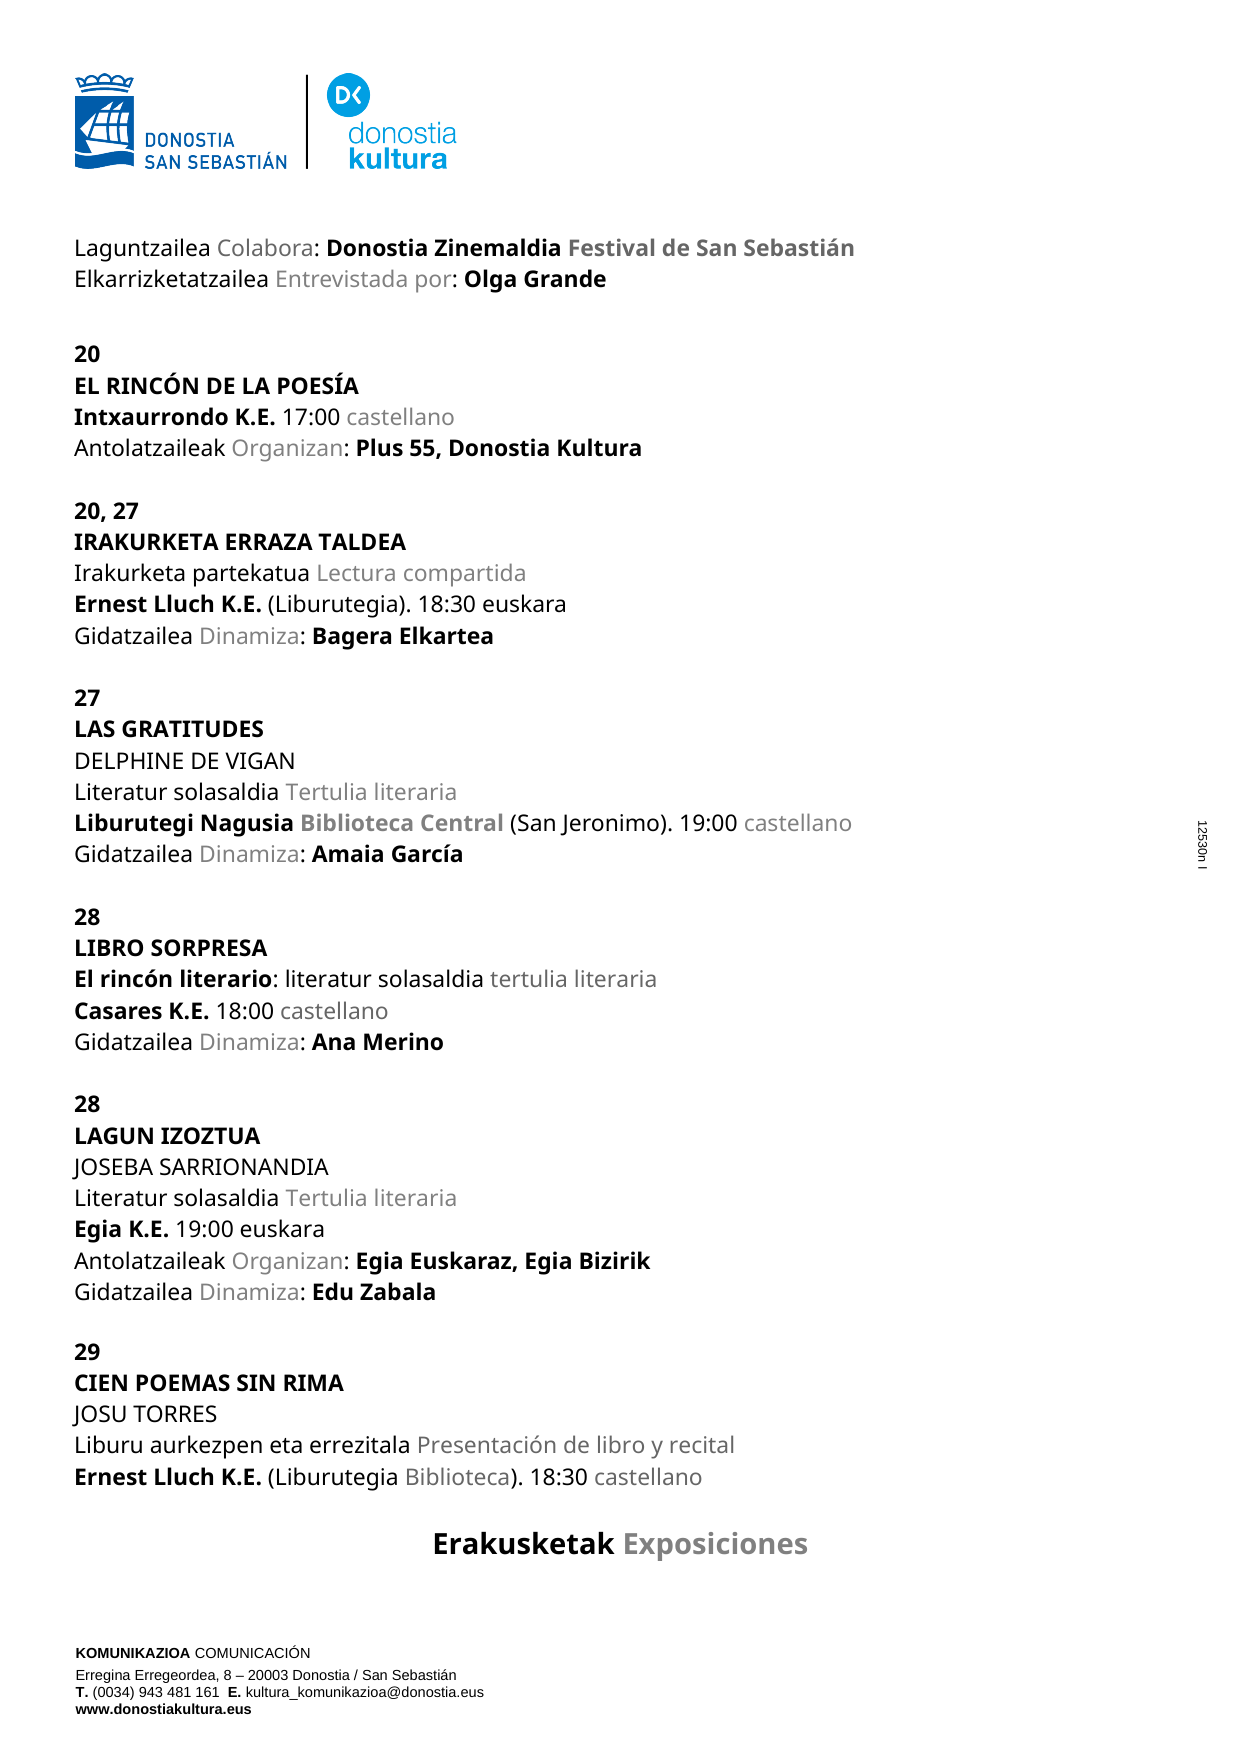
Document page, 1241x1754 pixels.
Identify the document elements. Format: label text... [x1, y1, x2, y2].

text EL RINCÓN DE LA POESÍA [74, 369, 1166, 401]
subtitle LAGUN IZOZTUA [74, 1119, 1166, 1151]
text Intxaurrondo K.E. 17:00 castellano [74, 401, 1166, 432]
picture [353, 87, 360, 103]
subtitle JOSEBA SARRIONANDIA [74, 1151, 1166, 1182]
text 28 [74, 1088, 1166, 1119]
text Laguntzailea Colabora: Donostia Zinemaldia Festival de San Sebastián [74, 232, 1166, 263]
text Literatur solasaldia Tertulia literaria [74, 776, 1166, 807]
text IRAKURKETA ERRAZA TALDEA [74, 526, 1166, 557]
text Gidatzailea Dinamiza: Amaia García [74, 838, 1166, 869]
subtitle Literatur solasaldia Tertulia literaria [74, 1182, 1166, 1213]
text 27 [74, 682, 1166, 713]
text El rincón literario: literatur solasaldia tertulia literaria [74, 963, 1166, 994]
text Erakusketak Exposiciones [74, 1523, 1166, 1563]
text Antolatzaileak Organizan: Plus 55, Donostia Kultura [74, 432, 1166, 463]
text Casares K.E. 18:00 castellano [74, 994, 1166, 1026]
text 20, 27 [74, 494, 1166, 526]
text LIBRO SORPRESA [74, 932, 1166, 963]
text Elkarrizketatzailea Entrevistada por: Olga Grande [74, 263, 1166, 294]
text LAS GRATITUDES [74, 713, 1166, 744]
text Liburu aurkezpen eta errezitala Presentación de libro y recital [74, 1429, 1166, 1461]
picture [337, 87, 349, 103]
text josu torres [74, 1398, 1166, 1429]
text Egia K.E. 19:00 euskara [74, 1213, 1166, 1244]
text Gidatzailea Dinamiza: Ana Merino [74, 1026, 1166, 1057]
subtitle Ernest Lluch K.E. (Liburutegia Biblioteca). 18:30 castellano [74, 1461, 1166, 1492]
text 28 [74, 901, 1166, 932]
text Antolatzaileak Organizan: Egia Euskaraz, Egia Bizirik [74, 1244, 1166, 1276]
text Ernest Lluch K.E. (Liburutegia). 18:30 euskara [74, 588, 1166, 619]
subtitle Gidatzailea Dinamiza: Bagera Elkartea [74, 619, 1166, 651]
subtitle Gidatzailea Dinamiza: Edu Zabala [74, 1276, 1166, 1307]
text 20 [74, 338, 1166, 369]
text Liburutegi Nagusia Biblioteca Central (San Jeronimo). 19:00 castellano [74, 807, 1166, 838]
text 29 [74, 1336, 1166, 1367]
picture [75, 73, 457, 169]
text DELPHINE DE VIGAN [74, 744, 1166, 776]
text Irakurketa partekatua Lectura compartida [74, 557, 1166, 588]
text cien poemas sin rima [74, 1367, 1166, 1398]
